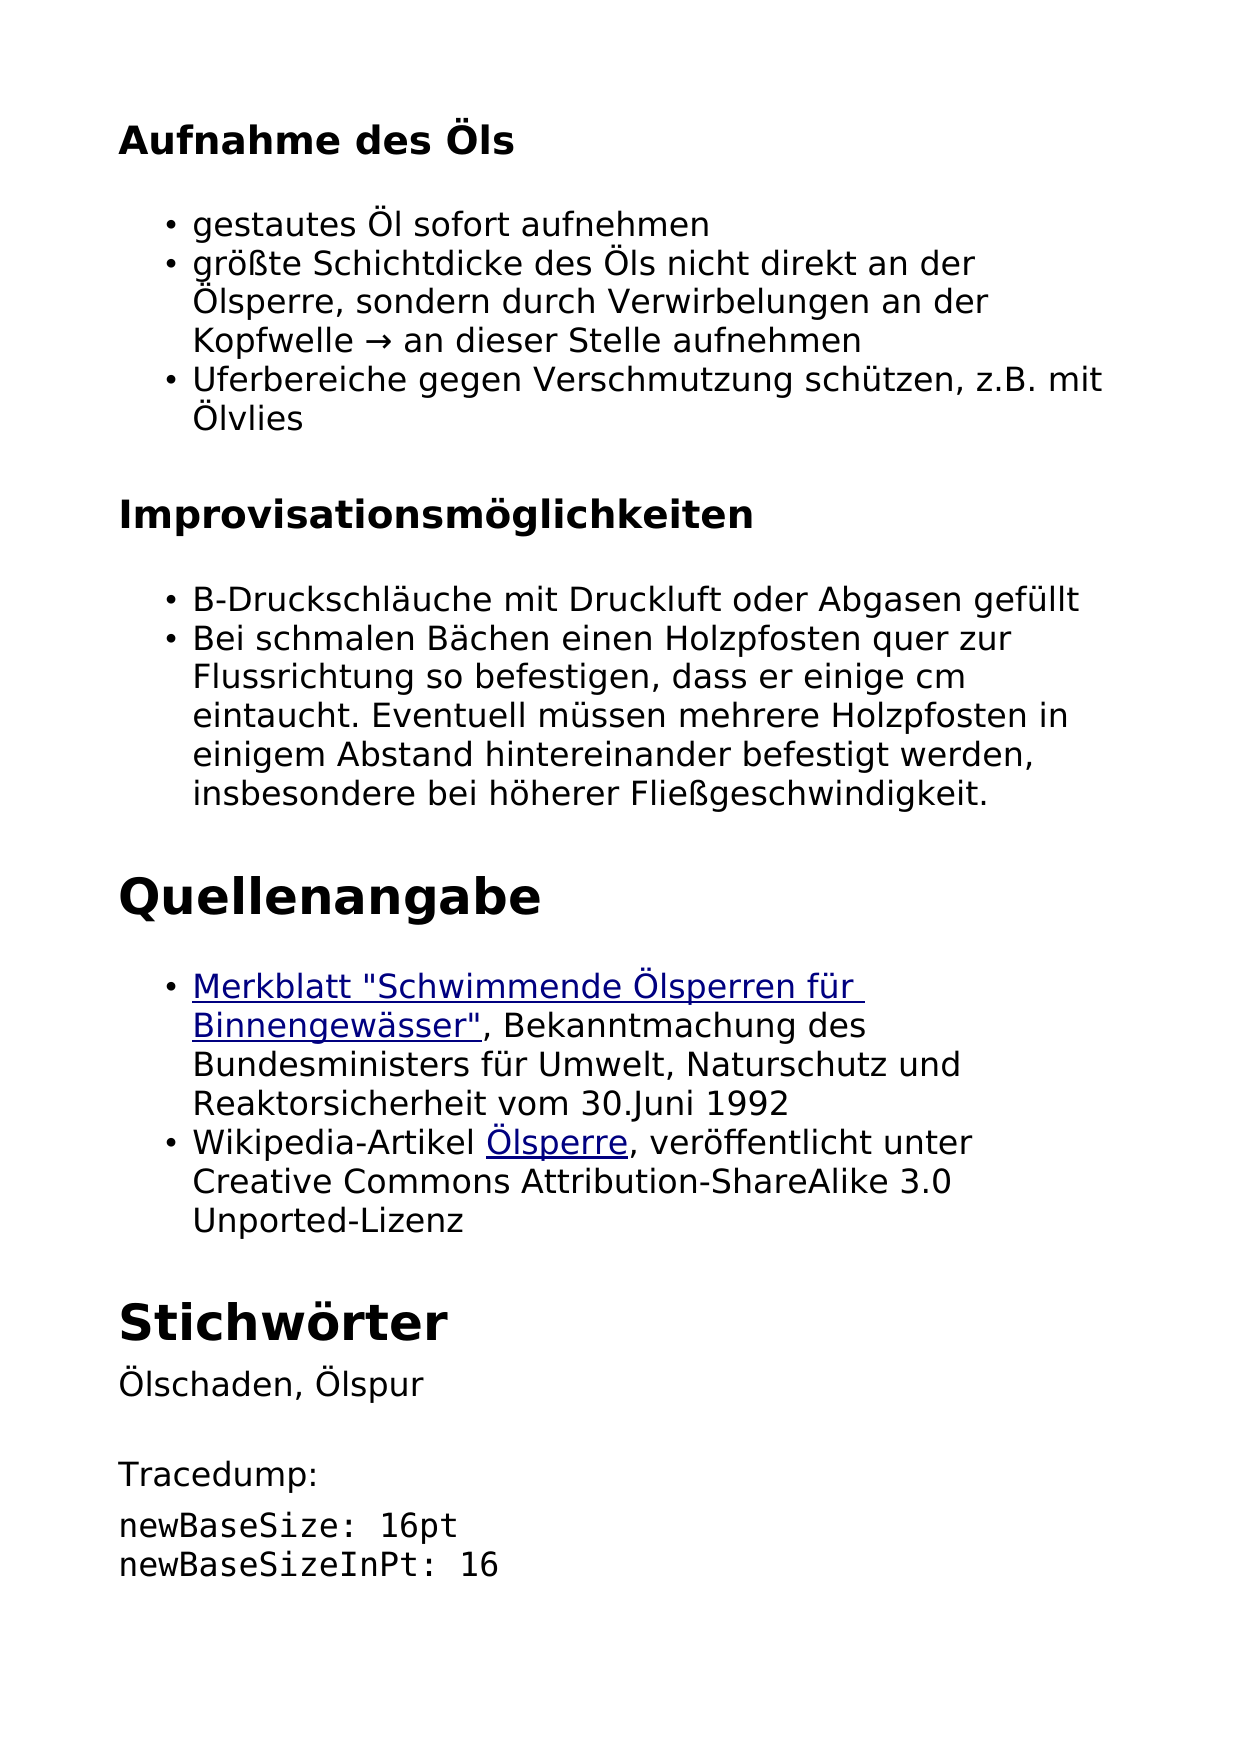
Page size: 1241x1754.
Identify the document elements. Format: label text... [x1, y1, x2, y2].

list Wikipedia-Artikel Ölsperre, veröffentlicht unter Creative Commons Attribution-ShareAlike 3.0 Unported-Lizenz [177, 1123, 1122, 1240]
text Ölschaden, Ölspur [118, 1365, 1122, 1404]
subtitle Quellenangabe [118, 868, 1122, 926]
subtitle Improvisationsmöglichkeiten [118, 493, 1122, 538]
list Merkblatt "Schwimmende Ölsperren für Binnengewässer", Bekanntmachung des Bundesministers für Umwelt, Naturschutz und Reaktorsicherheit vom 30.Juni 1992 [177, 968, 1122, 1123]
subtitle Aufnahme des Öls [118, 118, 1122, 163]
text newBaseSize: 16pt newBaseSizeInPt: 16 [118, 1507, 1122, 1584]
list gestautes Öl sofort aufnehmen [177, 205, 1122, 244]
list B-Druckschläuche mit Druckluft oder Abgasen gefüllt [177, 580, 1122, 619]
list Uferbereiche gegen Verschmutzung schützen, z.B. mit Ölvlies [177, 361, 1122, 438]
text Tracedump: [118, 1416, 1122, 1494]
list größte Schichtdicke des Öls nicht direkt an der Ölsperre, sondern durch Verwirbelungen an der Kopfwelle → an dieser Stelle aufnehmen [177, 244, 1122, 361]
list Bei schmalen Bächen einen Holzpfosten quer zur Flussrichtung so befestigen, dass er einige cm eintaucht. Eventuell müssen mehrere Holzpfosten in einigem Abstand hintereinander befestigt werden, insbesondere bei höherer Fließgeschwindigkeit. [177, 619, 1122, 813]
subtitle Stichwörter [118, 1294, 1122, 1353]
